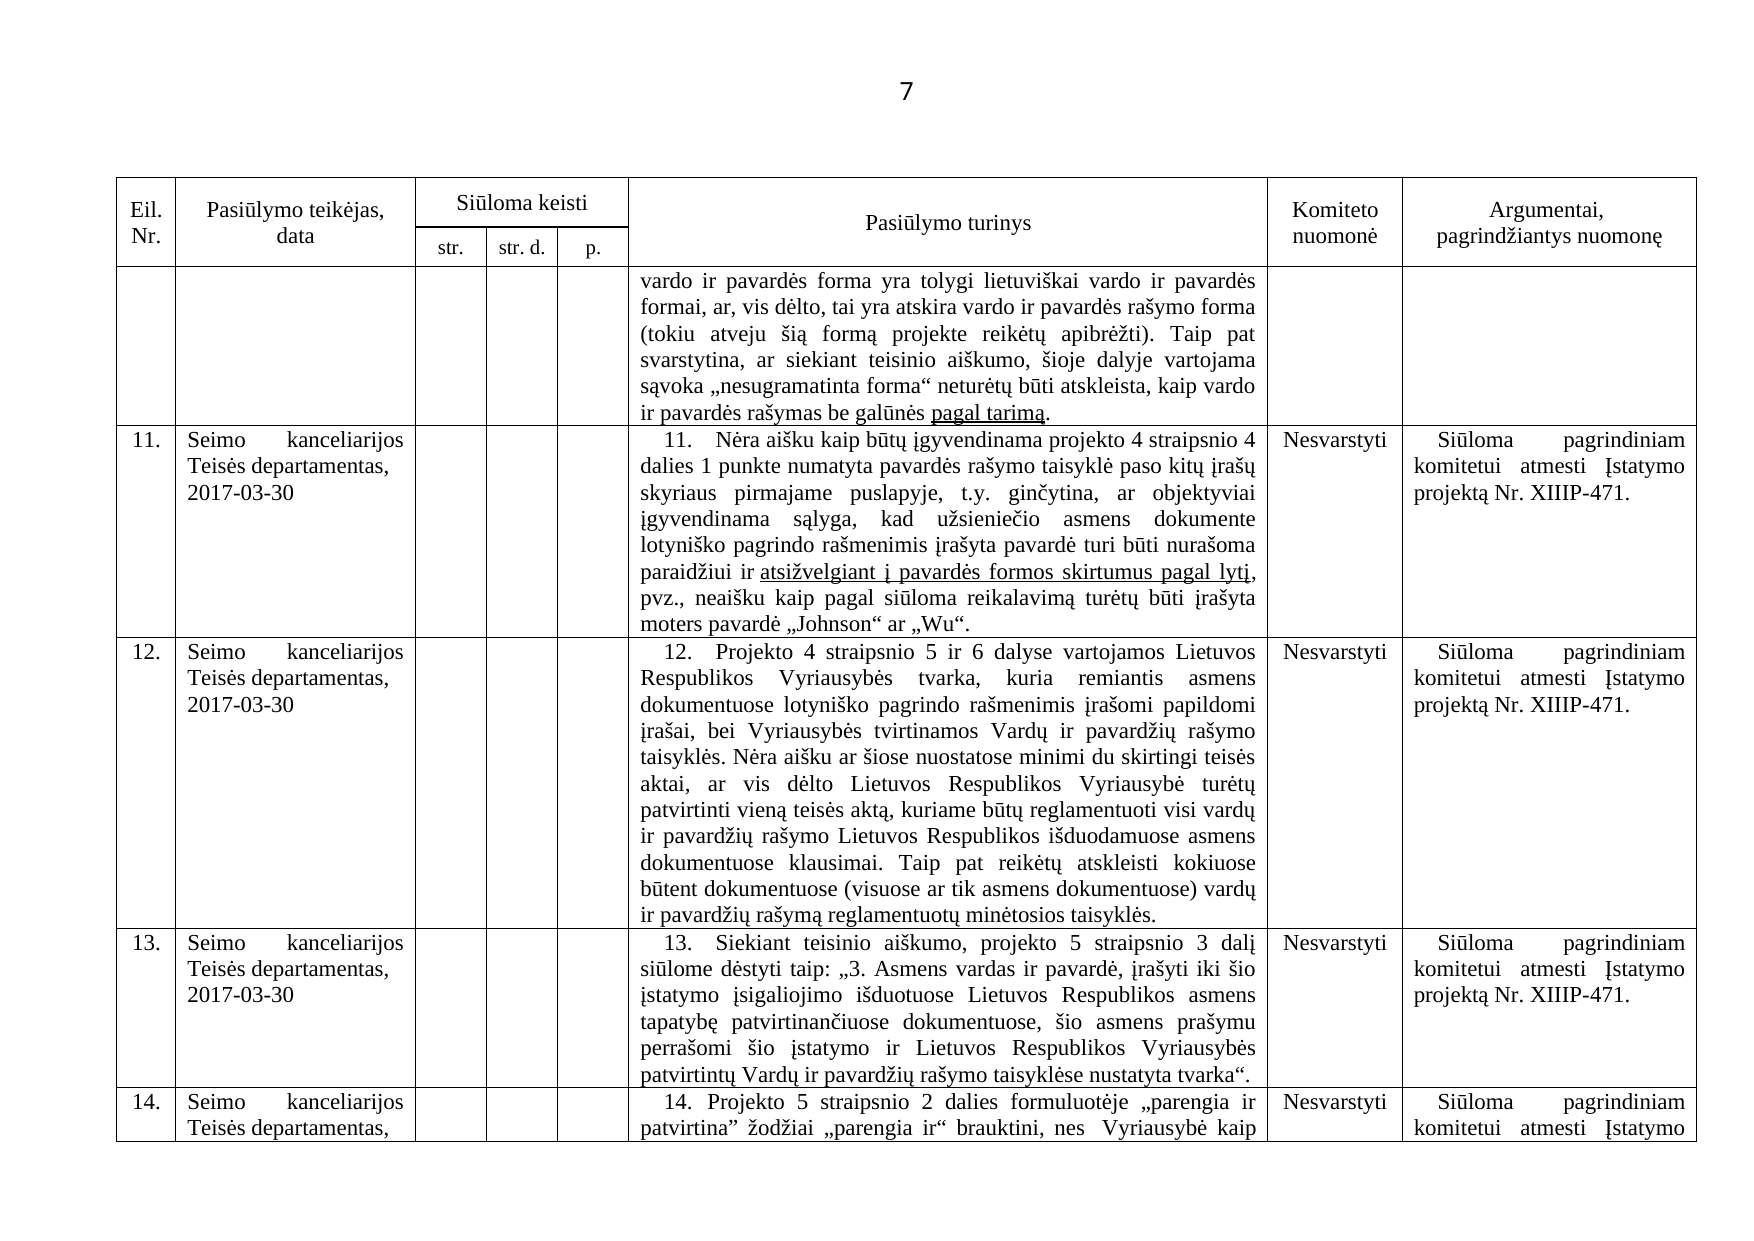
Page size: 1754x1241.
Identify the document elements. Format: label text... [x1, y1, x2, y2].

table_cell [558, 638, 628, 928]
table_cell [416, 426, 486, 637]
table_header Argumentai, pagrindžiantys nuomonę [1403, 178, 1696, 266]
table_cell 13. Siekiant teisinio aiškumo, projekto 5 straipsnio 3 dalį siūlome dėstyti taip: „3. Asmens vardas ir pavardė, įrašyti iki šio įstatymo įsigaliojimo išduotuose Lietuvos Respublikos asmens tapatybę patvirtinančiuose dokumentuose, šio asmens prašymu perrašomi šio įstatymo ir Lietuvos Respublikos Vyriausybės patvirtintų Vardų ir pavardžių rašymo taisyklėse nustatyta tvarka“. [629, 929, 1267, 1087]
table_cell [487, 1088, 557, 1141]
table_cell Nesvarstyti [1268, 426, 1402, 637]
table_cell [487, 929, 557, 1087]
table_cell [558, 267, 628, 425]
table_cell Siūloma pagrindiniam komitetui atmesti Įstatymo projektą Nr. XIIIP-471. [1403, 426, 1696, 637]
table_cell Nesvarstyti [1268, 638, 1402, 928]
table_cell [558, 1088, 628, 1141]
table_cell [487, 426, 557, 637]
table_cell [487, 267, 557, 425]
table_cell 11. [117, 426, 175, 637]
table_header Pasiūlymo teikėjas, data [176, 178, 415, 266]
table_cell 13. [117, 929, 175, 1087]
table_cell p. [558, 228, 628, 266]
table_cell [416, 638, 486, 928]
table_header Komiteto nuomonė [1268, 178, 1402, 266]
table_cell [176, 267, 415, 425]
table_header Siūloma keisti [416, 178, 628, 226]
table_cell str. [416, 228, 486, 266]
table_cell 11. Nėra aišku kaip būtų įgyvendinama projekto 4 straipsnio 4 dalies 1 punkte numatyta pavardės rašymo taisyklė paso kitų įrašų skyriaus pirmajame puslapyje, t.y. ginčytina, ar objektyviai įgyvendinama sąlyga, kad užsieniečio asmens dokumente lotyniško pagrindo rašmenimis įrašyta pavardė turi būti nurašoma paraidžiui ir atsižvelgiant į pavardės formos skirtumus pagal lytį, pvz., neaišku kaip pagal siūloma reikalavimą turėtų būti įrašyta moters pavardė „Johnson“ ar „Wu“. [629, 426, 1267, 637]
table_cell [487, 638, 557, 928]
table_cell [416, 267, 486, 425]
table_header Pasiūlymo turinys [629, 178, 1267, 266]
table_cell [558, 426, 628, 637]
table_cell [558, 929, 628, 1087]
table_cell [1403, 267, 1696, 425]
table_cell Nesvarstyti [1268, 1088, 1402, 1141]
table_cell str. d. [487, 228, 557, 266]
table_cell Nesvarstyti [1268, 929, 1402, 1087]
table_cell Seimo kanceliarijos Teisės departamentas, [176, 1088, 415, 1141]
table_cell [117, 267, 175, 425]
table_cell [416, 929, 486, 1087]
table_cell [1268, 267, 1402, 425]
table_cell Seimo kanceliarijos Teisės departamentas, 2017-03-30 [176, 929, 415, 1087]
table_cell Seimo kanceliarijos Teisės departamentas, 2017-03-30 [176, 638, 415, 928]
table_cell 12. Projekto 4 straipsnio 5 ir 6 dalyse vartojamos Lietuvos Respublikos Vyriausybės tvarka, kuria remiantis asmens dokumentuose lotyniško pagrindo rašmenimis įrašomi papildomi įrašai, bei Vyriausybės tvirtinamos Vardų ir pavardžių rašymo taisyklės. Nėra aišku ar šiose nuostatose minimi du skirtingi teisės aktai, ar vis dėlto Lietuvos Respublikos Vyriausybė turėtų patvirtinti vieną teisės aktą, kuriame būtų reglamentuoti visi vardų ir pavardžių rašymo Lietuvos Respublikos išduodamuose asmens dokumentuose klausimai. Taip pat reikėtų atskleisti kokiuose būtent dokumentuose (visuose ar tik asmens dokumentuose) vardų ir pavardžių rašymą reglamentuotų minėtosios taisyklės. [629, 638, 1267, 928]
table_header Eil. Nr. [117, 178, 175, 266]
table_cell 14. Projekto 5 straipsnio 2 dalies formuluotėje „parengia ir patvirtina” žodžiai „parengia ir“ brauktini, nes Vyriausybė kaip [629, 1088, 1267, 1141]
table_cell 12. [117, 638, 175, 928]
table_cell Seimo kanceliarijos Teisės departamentas, 2017-03-30 [176, 426, 415, 637]
table_cell vardo ir pavardės forma yra tolygi lietuviškai vardo ir pavardės formai, ar, vis dėlto, tai yra atskira vardo ir pavardės rašymo forma (tokiu atveju šią formą projekte reikėtų apibrėžti). Taip pat svarstytina, ar siekiant teisinio aiškumo, šioje dalyje vartojama sąvoka „nesugramatinta forma“ neturėtų būti atskleista, kaip vardo ir pavardės rašymas be galūnės pagal tarimą. [629, 267, 1267, 425]
table_cell Siūloma pagrindiniam komitetui atmesti Įstatymo [1403, 1088, 1696, 1141]
table_cell Siūloma pagrindiniam komitetui atmesti Įstatymo projektą Nr. XIIIP-471. [1403, 638, 1696, 928]
table_cell 14. [117, 1088, 175, 1141]
table_cell [416, 1088, 486, 1141]
table_cell Siūloma pagrindiniam komitetui atmesti Įstatymo projektą Nr. XIIIP-471. [1403, 929, 1696, 1087]
